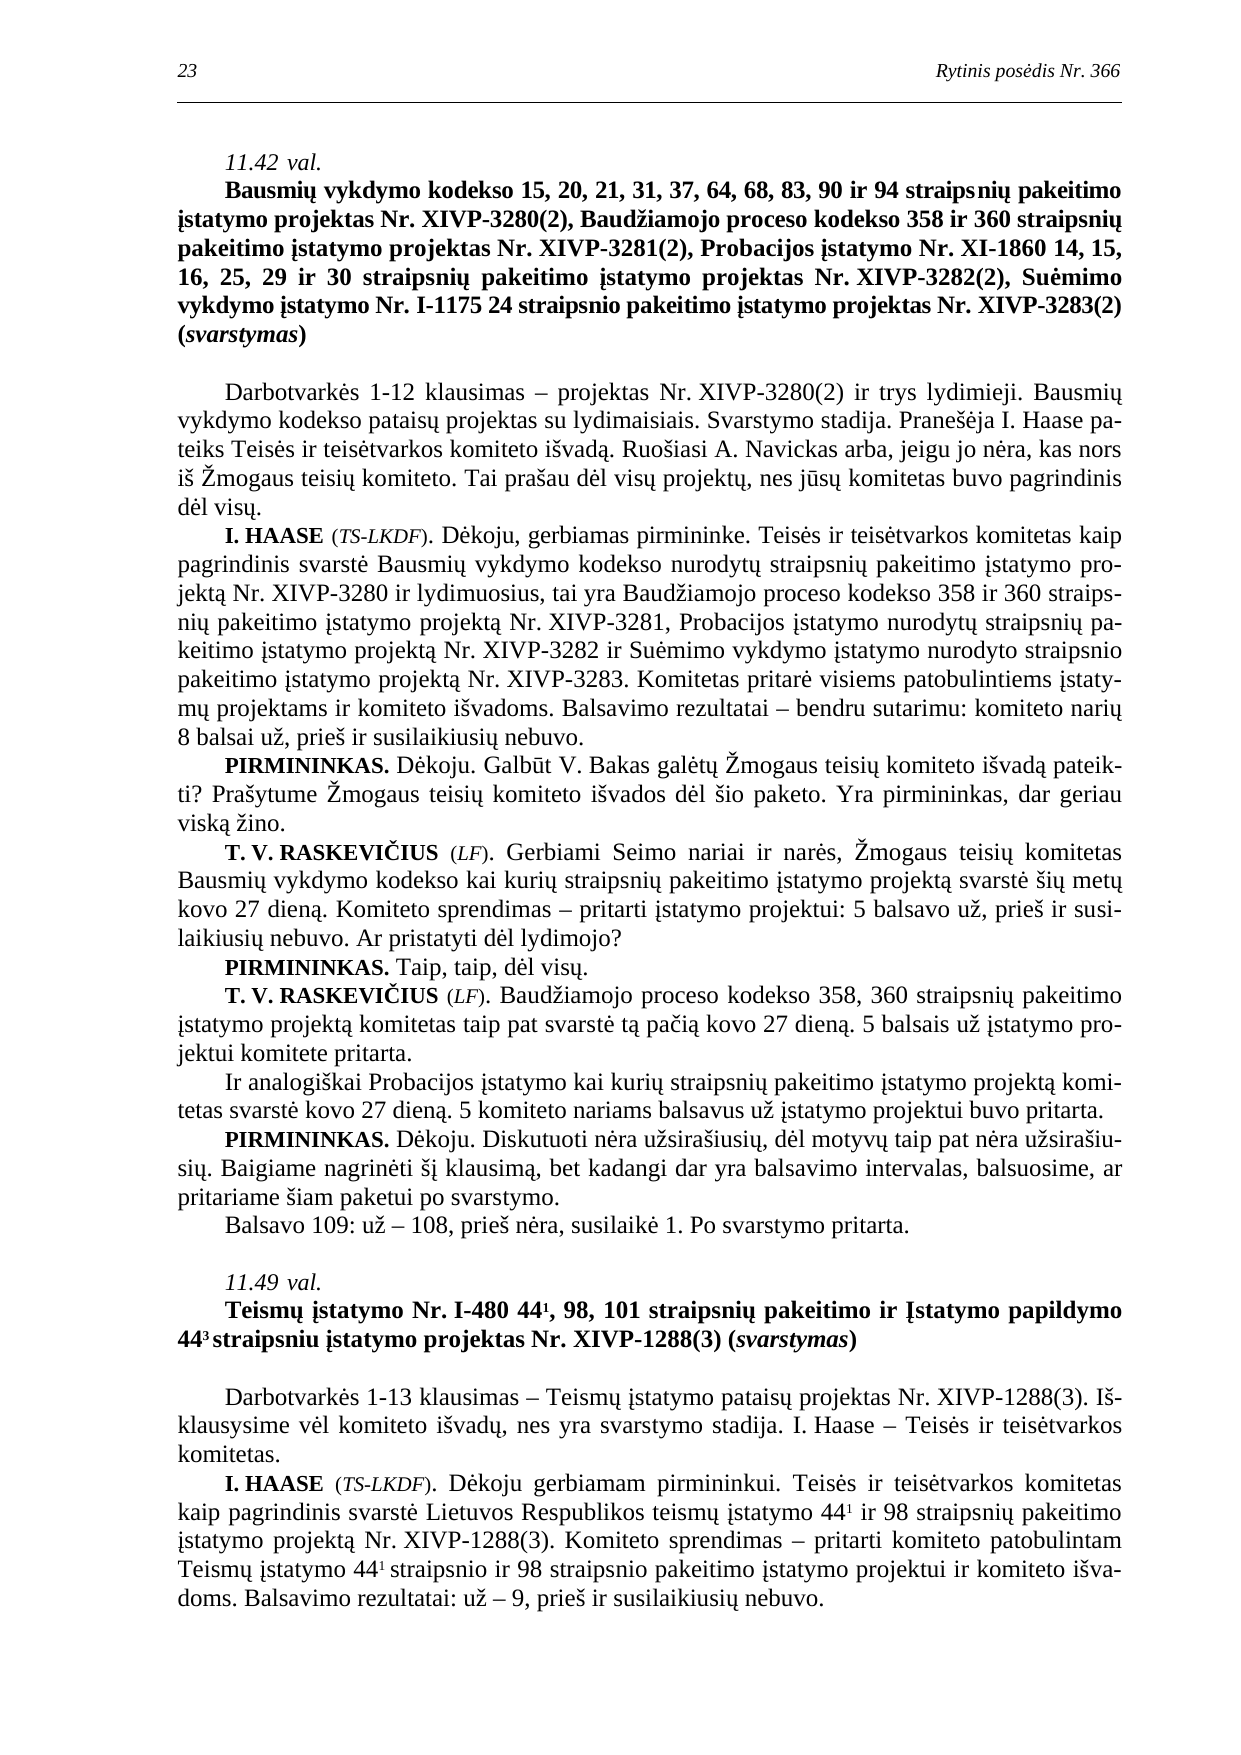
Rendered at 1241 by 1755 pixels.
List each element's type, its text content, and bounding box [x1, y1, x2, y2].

text Ir ana­lo­giš­kai Pro­ba­ci­jos įsta­ty­mo kai ku­rių straips­nių pa­kei­ti­mo įsta­ty­mo pro­jek­tą ko­mi­te­tas svars­tė ko­vo 27 die­ną. 5 ko­mi­te­to na­riams bal­sa­vus už įsta­ty­mo pro­jek­tui bu­vo pri­tar­ta. [177, 1067, 1122, 1124]
text Baus­mių vyk­dy­mo ko­dek­so 15, 20, 21, 31, 37, 64, 68, 83, 90 ir 94 straips­nių pakeitimo įsta­ty­mo pro­jek­tas Nr. XIVP-3280(2), Bau­džia­mo­jo pro­ce­so ko­dek­so 358 ir 360 straips­nių pa­kei­ti­mo įsta­ty­mo pro­jek­tas Nr. XIVP-3281(2), Pro­ba­ci­jos įsta­ty­mo Nr. XI-1860 14, 15, 16, 25, 29 ir 30 straips­nių pa­kei­ti­mo įsta­ty­mo pro­jek­tas Nr. XIVP-3282(2), Su­ėmi­mo vyk­dy­mo įsta­ty­mo Nr. I-1175 24 straips­nio pa­kei­ti­mo įsta­ty­mo pro­jek­tas Nr. XIVP-3283(2) (svars­ty­mas) [177, 175, 1122, 348]
text Dar­bo­tvarkės 1-12 klau­si­mas – pro­jek­tas Nr. XIVP-3280(2) ir trys ly­di­mie­ji. Baus­mių vyk­dy­mo ko­dek­so pa­tai­sų pro­jek­tas su ly­di­mai­siais. Svars­ty­mo sta­di­ja. Pra­ne­šė­ja I. Ha­a­se pa­teiks Tei­sės ir tei­sėt­var­kos ko­mi­te­to iš­va­dą. Ruo­šia­si A. Na­vic­kas ar­ba, jei­gu jo nė­ra, kas nors iš Žmo­gaus tei­sių ko­mi­te­to. Tai pra­šau dėl vi­sų pro­jek­tų, nes jū­sų ko­mi­te­tas bu­vo pa­grin­di­nis dėl vi­sų. [177, 377, 1122, 520]
text PIRMININKAS. Dė­ko­ju. Gal­būt V. Ba­kas ga­lė­tų Žmo­gaus tei­sių ko­mi­te­to iš­va­dą pa­teik­ti? Pra­šy­tu­me Žmo­gaus tei­sių ko­mi­te­to iš­va­dos dėl šio pa­ke­to. Yra pir­mi­nin­kas, dar ge­riau vis­ką ži­no. [177, 750, 1122, 837]
text Bal­sa­vo 109: už – 108, prieš nė­ra, su­si­lai­kė 1. Po svars­ty­mo pri­tar­ta. [177, 1210, 1122, 1239]
text 11.49 val. [224, 1268, 1122, 1295]
text T. V. RASKEVIČIUS (LF). Ger­bia­mi Sei­mo na­riai ir na­rės, Žmo­gaus tei­sių ko­mi­te­tas Baus­mių vyk­dy­mo ko­dek­so kai ku­rių straips­nių pa­kei­ti­mo įsta­ty­mo pro­jek­tą svars­tė šių me­tų ko­vo 27 die­ną. Ko­mi­te­to spren­di­mas – pri­tar­ti įsta­ty­mo pro­jek­tui: 5 bal­sa­vo už, prieš ir su­si­lai­kiu­sių ne­bu­vo. Ar pri­sta­ty­ti dėl ly­di­mo­jo? [177, 837, 1122, 952]
text Dar­bo­tvarkės 1-13 klau­si­mas – Teis­mų įsta­ty­mo pa­tai­sų pro­jek­tas Nr. XIVP-1288(3). Iš­klau­sy­si­me vėl ko­mi­te­to iš­va­dų, nes yra svars­ty­mo sta­di­ja. I. Ha­a­se – Tei­sės ir tei­sėt­var­kos ko­mi­te­tas. [177, 1382, 1122, 1468]
text I. HAASE (TS-LKDF). Dė­ko­ju, ger­bia­mas pir­mi­nin­ke. Tei­sės ir tei­sėt­var­kos ko­mi­te­tas kaip pa­grin­di­nis svars­tė Baus­mių vyk­dy­mo ko­dek­so nu­ro­dy­tų straips­nių pa­kei­ti­mo įsta­ty­mo pro­jek­tą Nr. XIVP-3280 ir ly­di­muo­sius, tai yra Bau­džia­mo­jo pro­ce­so ko­dek­so 358 ir 360 straips­nių pa­kei­ti­mo įsta­ty­mo pro­jek­tą Nr. XIVP-3281, Pro­ba­ci­jos įsta­ty­mo nu­ro­dy­tų straips­nių pa­kei­ti­mo įsta­ty­mo pro­jek­tą Nr. XIVP-3282 ir Su­ėmi­mo vyk­dy­mo įsta­ty­mo nu­ro­dy­to straips­nio pa­kei­ti­mo įsta­ty­mo pro­jek­tą Nr. XIVP-3283. Ko­mi­te­tas pri­ta­rė vi­siems pa­to­bu­lin­tiems įsta­ty­mų pro­jek­tams ir ko­mi­te­to iš­va­doms. Bal­sa­vi­mo re­zul­ta­tai – ben­dru su­ta­ri­mu: ko­mi­te­to na­rių 8 bal­sai už, prieš ir su­si­lai­kiu­sių ne­bu­vo. [177, 520, 1122, 750]
text PIRMININKAS. Taip, taip, dėl vi­sų. [177, 952, 1122, 980]
text T. V. RASKEVIČIUS (LF). Bau­džia­mo­jo pro­ce­so ko­dek­so 358, 360 straips­nių pa­kei­ti­mo įsta­ty­mo pro­jek­tą ko­mi­te­tas taip pat svars­tė tą pa­čią ko­vo 27 die­ną. 5 bal­sais už įsta­ty­mo pro­jek­tui ko­mi­te­te pri­tar­ta. [177, 980, 1122, 1067]
text PIRMININKAS. Dė­ko­ju. Dis­ku­tuo­ti nė­ra už­si­ra­šiu­sių, dėl mo­ty­vų taip pat nė­ra už­si­ra­šiu­sių. Bai­gia­me nag­ri­nė­ti šį klau­si­mą, bet ka­dan­gi dar yra bal­sa­vi­mo in­ter­va­las, bal­suo­si­me, ar pri­ta­ria­me šiam pa­ke­tui po svars­ty­mo. [177, 1124, 1122, 1210]
text Teis­mų įsta­ty­mo Nr. I-480 441, 98, 101 straips­nių pa­kei­ti­mo ir Įsta­ty­mo pa­pil­dy­mo 443 straips­niu įsta­ty­mo pro­jek­tas Nr. XIVP-1288(3) (svars­ty­mas) [177, 1295, 1122, 1353]
text I. HAASE (TS-LKDF). Dė­ko­ju ger­bia­mam pir­mi­nin­kui. Tei­sės ir tei­sėt­var­kos ko­mi­te­tas kaip pa­grin­di­nis svars­tė Lie­tu­vos Res­pub­li­kos teis­mų įsta­ty­mo 441 ir 98 straips­nių pa­kei­ti­mo įsta­ty­mo pro­jek­tą Nr. XIVP-1288(3). Ko­mi­te­to spren­di­mas – pri­tar­ti ko­mi­te­to pa­to­bu­lin­tam Teis­mų įsta­ty­mo 441 straips­nio ir 98 straips­nio pa­kei­ti­mo įsta­ty­mo pro­jek­tui ir ko­mi­te­to iš­va­doms. Bal­sa­vi­mo re­zul­ta­tai: už – 9, prieš ir su­si­lai­kiu­sių ne­bu­vo. [177, 1468, 1122, 1612]
text 11.42 val. [224, 148, 1122, 175]
